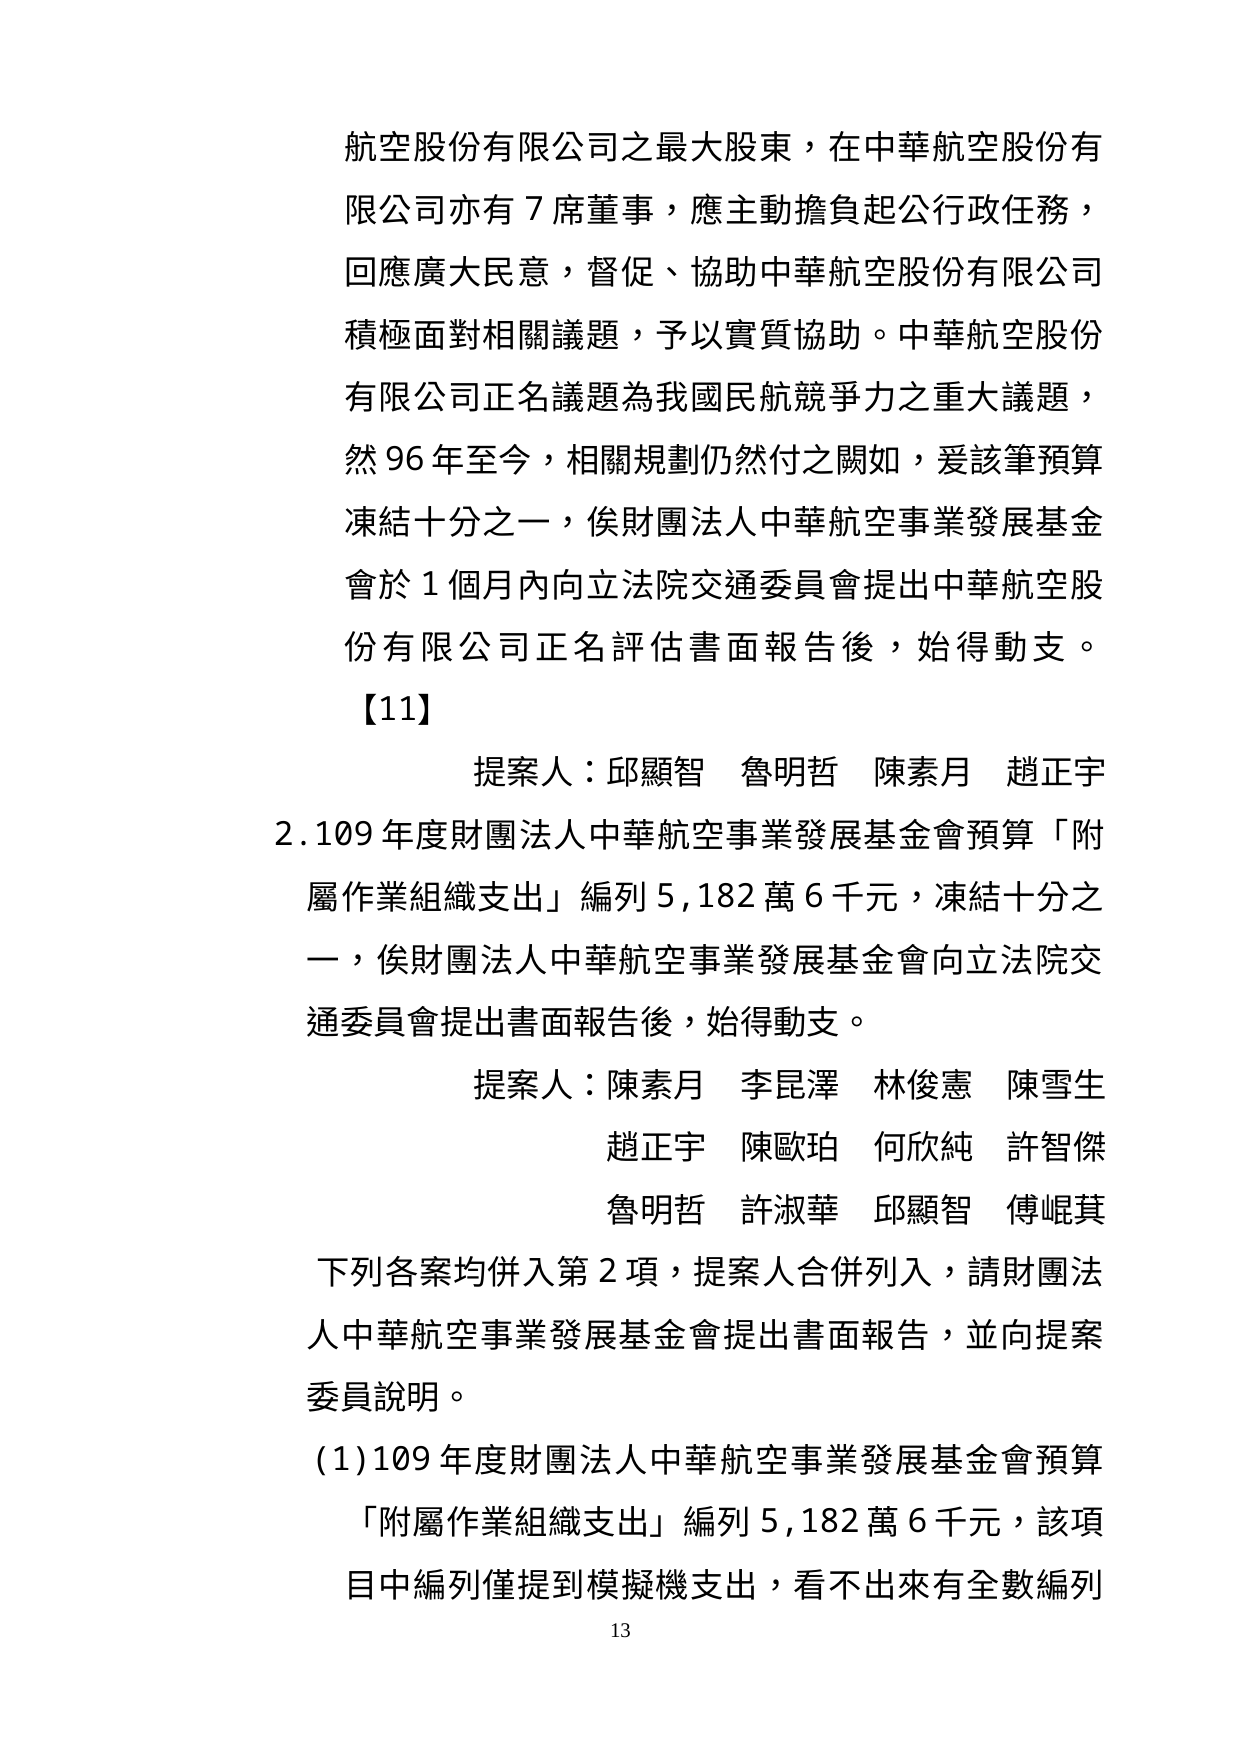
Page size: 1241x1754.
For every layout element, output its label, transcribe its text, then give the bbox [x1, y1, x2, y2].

text 提案人：邱顯智 魯明哲 陳素月 趙正宇 [473, 728, 1117, 791]
text 航空股份有限公司之最大股東，在中華航空股份有限公司亦有7席董事，應主動擔負起公行政任務，回應廣大民意，督促、協助中華航空股份有限公司積極面對相關議題，予以實質協助。中華航空股份有限公司正名議題為我國民航競爭力之重大議題，然96年至今，相關規劃仍然付之闕如，爰該筆預算凍結十分之一，俟財團法人中華航空事業發展基金會於1個月內向立法院交通委員會提出中華航空股份有限公司正名評估書面報告後，始得動支。【11】 [311, 103, 1104, 728]
text (1)109年度財團法人中華航空事業發展基金會預算「附屬作業組織支出」編列5,182萬6千元，該項目中編列僅提到模擬機支出，看不出來有全數編列之必要性，加上前年度決算數僅有3,224萬6千元，財團法人中華航空事業發展基金會應考量整體營運情況下，縮減無關之支出，應可在不危害正常業務發展情形下，維持獲利發展，爰該筆預算凍結十分之一，俟財團法人中華航空事業發展基金會向立法院交通委員會提出書面報告後，始得動支。【3】 [311, 1416, 1104, 1603]
text 下列各案均併入第2項，提案人合併列入，請財團法人中華航空事業發展基金會提出書面報告，並向提案委員說明。 [273, 1228, 1104, 1416]
text 提案人：陳素月 李昆澤 林俊憲 陳雪生 趙正宇 陳歐珀 何欣純 許智傑魯明哲 許淑華 邱顯智 傅崐萁 [473, 1041, 1117, 1228]
text 2.109年度財團法人中華航空事業發展基金會預算「附屬作業組織支出」編列5,182萬6千元，凍結十分之一，俟財團法人中華航空事業發展基金會向立法院交通委員會提出書面報告後，始得動支。 [273, 791, 1104, 1041]
